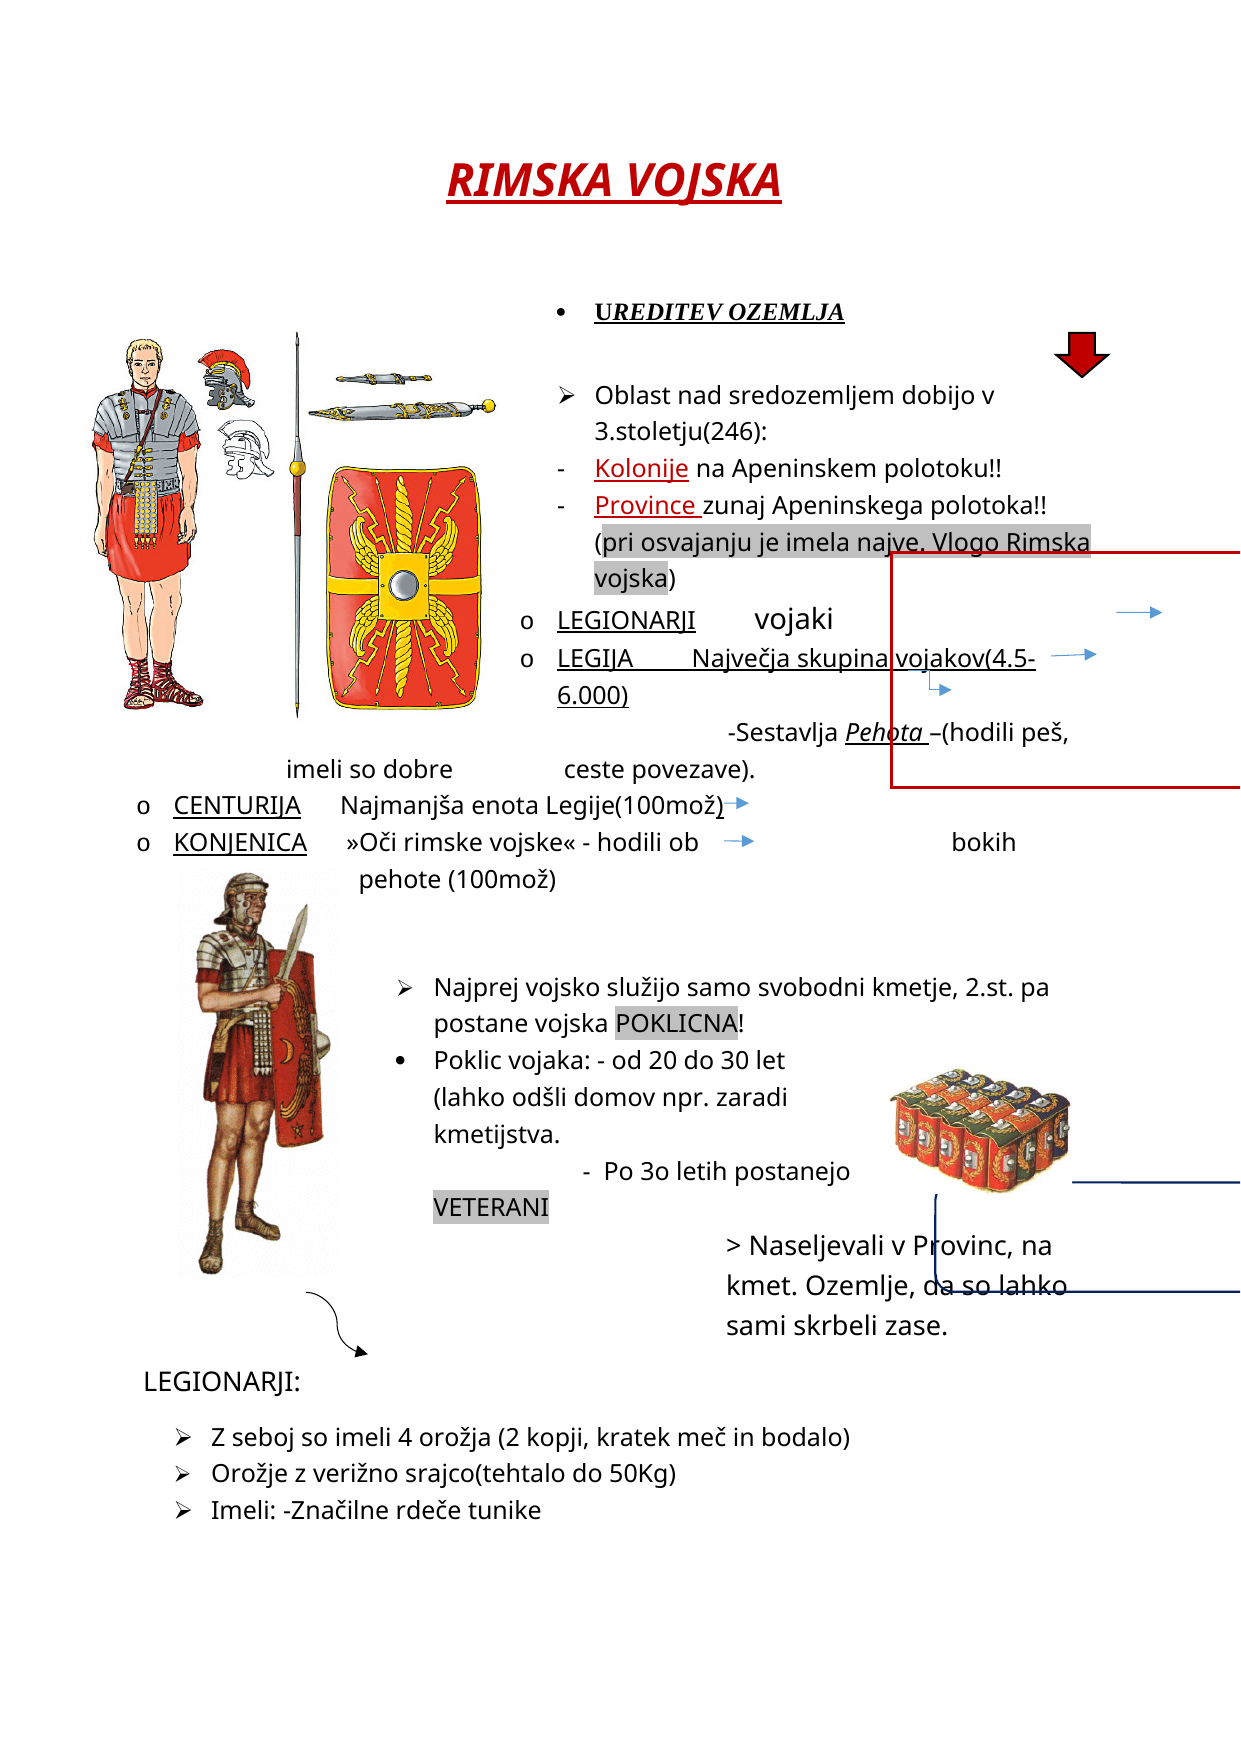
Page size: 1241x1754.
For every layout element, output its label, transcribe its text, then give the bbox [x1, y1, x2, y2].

text RIMSKA VOJSKA [136, 148, 1092, 210]
list Najprej vojsko služijo samo svobodni kmetje, 2.st. pa postane vojska POKLICNA! [339, 969, 1092, 1040]
list LEGIJA Največja skupina vojakov(4.5-6.000) [893, 641, 1092, 712]
list [893, 598, 1092, 638]
list -Sestavlja Pehota –(hodili peš, imeli so dobre k ceste povezave). [893, 714, 1092, 785]
list - Po 3o letih postanejo VETERANI [339, 1153, 935, 1224]
list LEGIONARJI vojaki [501, 598, 890, 638]
list > Naseljevali v Provinc, na kmet. Ozemlje, da so lahko sami skrbeli zase. [726, 1227, 1092, 1343]
list [937, 1184, 1092, 1224]
list (pri osvajanju je imela najve. Vlogo Rimska vojska) [501, 524, 1092, 595]
list Kolonije na Apeninskem polotoku!! [501, 451, 1092, 485]
list UREDITEV OZEMLJA [173, 297, 1092, 326]
list Z seboj so imeli 4 orožja (2 kopji, kratek meč in bodalo) [173, 1419, 1092, 1453]
picture [177, 868, 339, 1278]
list CENTURIJA Najmanjša enota Legije(100mož) [136, 788, 1092, 822]
text LEGIONARJI: [136, 1363, 1092, 1399]
list Poklic vojaka: - od 20 do 30 let (lahko odšli domov npr. zaradi kmetijstva. [339, 1043, 1092, 1150]
list LEGIJA Največja skupina vojakov(4.5-6.000) [501, 641, 890, 712]
picture [84, 308, 501, 730]
list Imeli: -Značilne rdeče tunike [173, 1493, 1092, 1527]
list Oblast nad sredozemljem dobijo v 3.stoletju(246): [501, 377, 1092, 448]
picture [887, 1066, 1073, 1194]
list Province zunaj Apeninskega polotoka!! [501, 488, 1092, 522]
list Orožje z verižno srajco(tehtalo do 50Kg) [173, 1456, 1092, 1490]
list -Sestavlja Pehota –(hodili peš, imeli so dobre k ceste povezave). [286, 714, 890, 785]
list KONJENICA »Oči rimske vojske« - hodili ob gg bokih pehote (100mož) [136, 825, 1092, 896]
